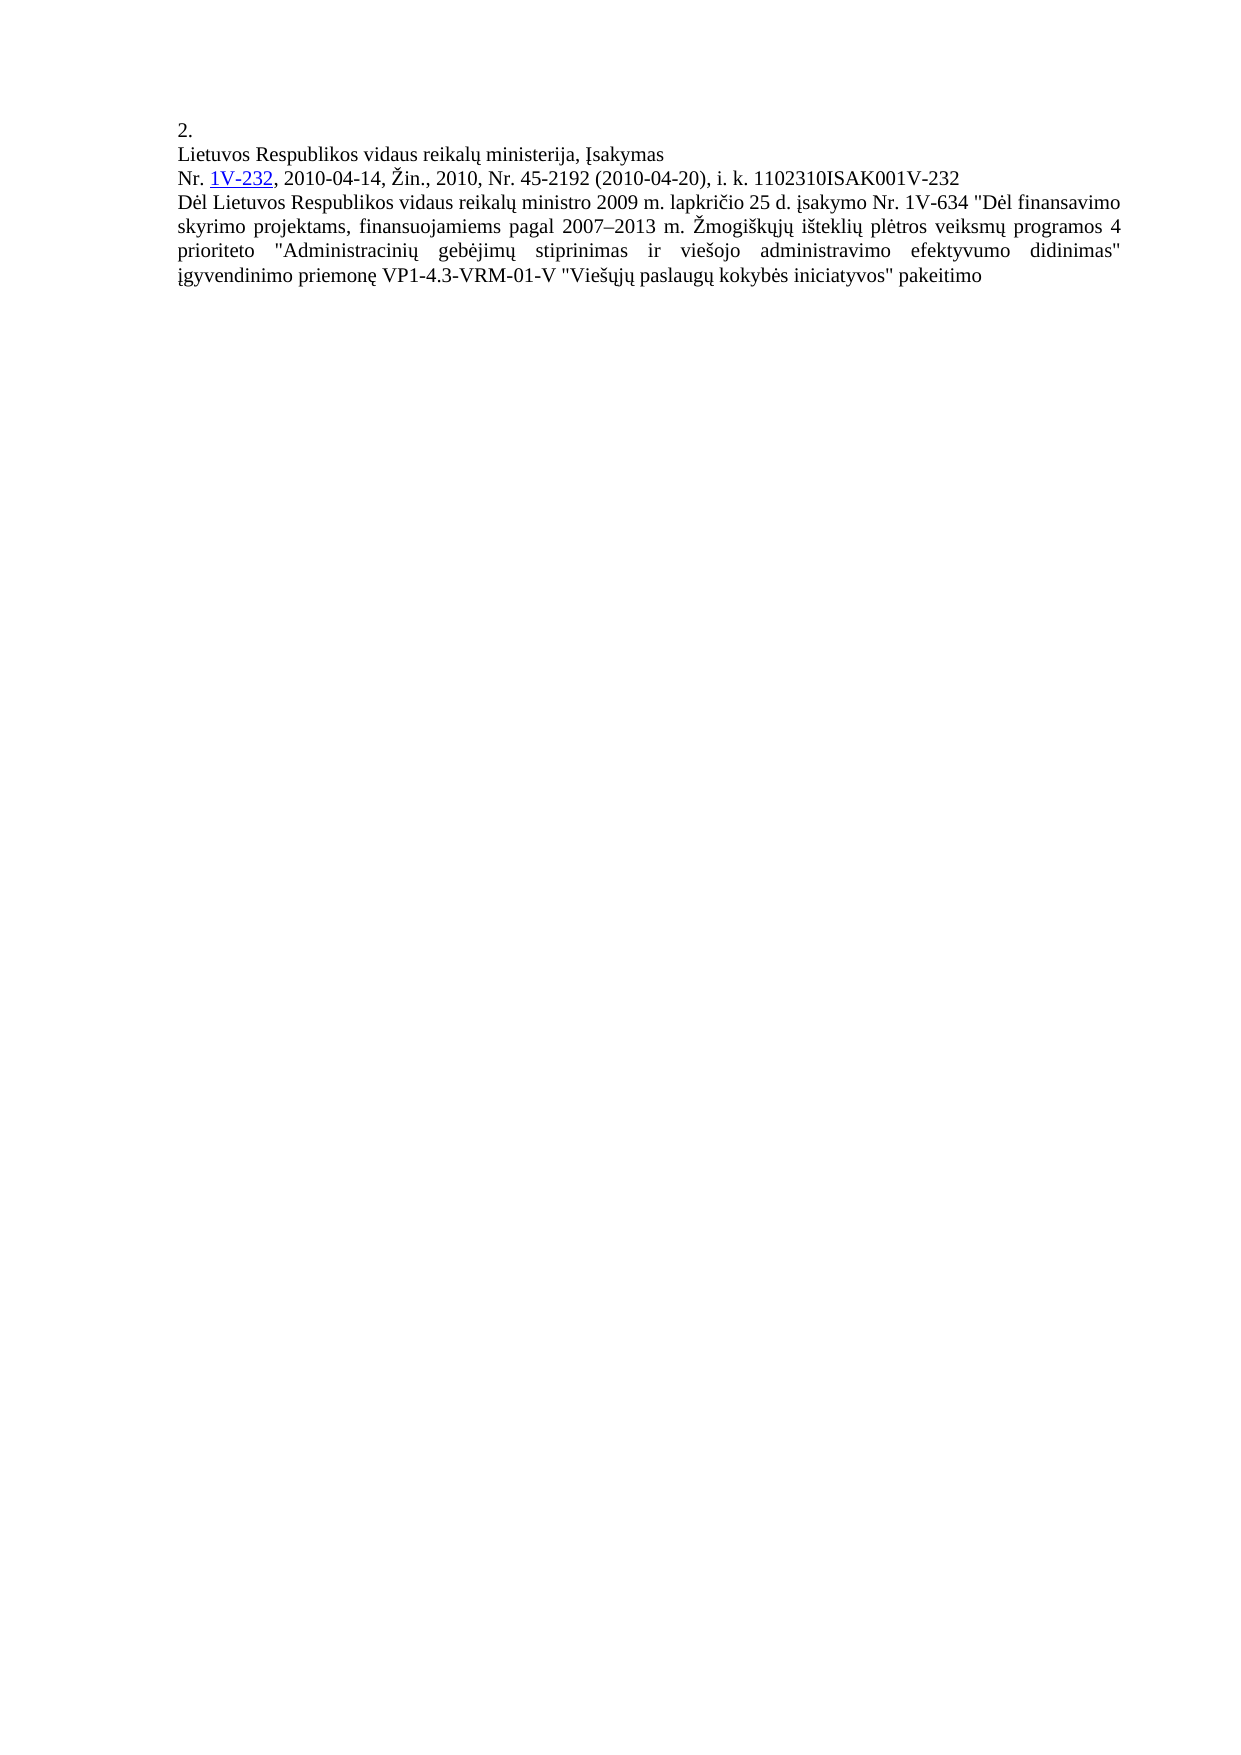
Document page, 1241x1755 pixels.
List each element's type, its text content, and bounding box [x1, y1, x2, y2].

text 2. [177, 118, 1122, 142]
text Dėl Lietuvos Respublikos vidaus reikalų ministro 2009 m. lapkričio 25 d. įsakymo Nr. 1V-634 "Dėl finansavimo skyrimo projektams, finansuojamiems pagal 2007–2013 m. Žmogiškųjų išteklių plėtros veiksmų programos 4 prioriteto "Administracinių gebėjimų stiprinimas ir viešojo administravimo efektyvumo didinimas" įgyvendinimo priemonę VP1-4.3-VRM-01-V "Viešųjų paslaugų kokybės iniciatyvos" pakeitimo [177, 190, 1122, 287]
text Nr. 1V-232, 2010-04-14, Žin., 2010, Nr. 45-2192 (2010-04-20), i. k. 1102310ISAK001V-232 [177, 166, 1122, 190]
text Lietuvos Respublikos vidaus reikalų ministerija, Įsakymas [177, 142, 1122, 166]
